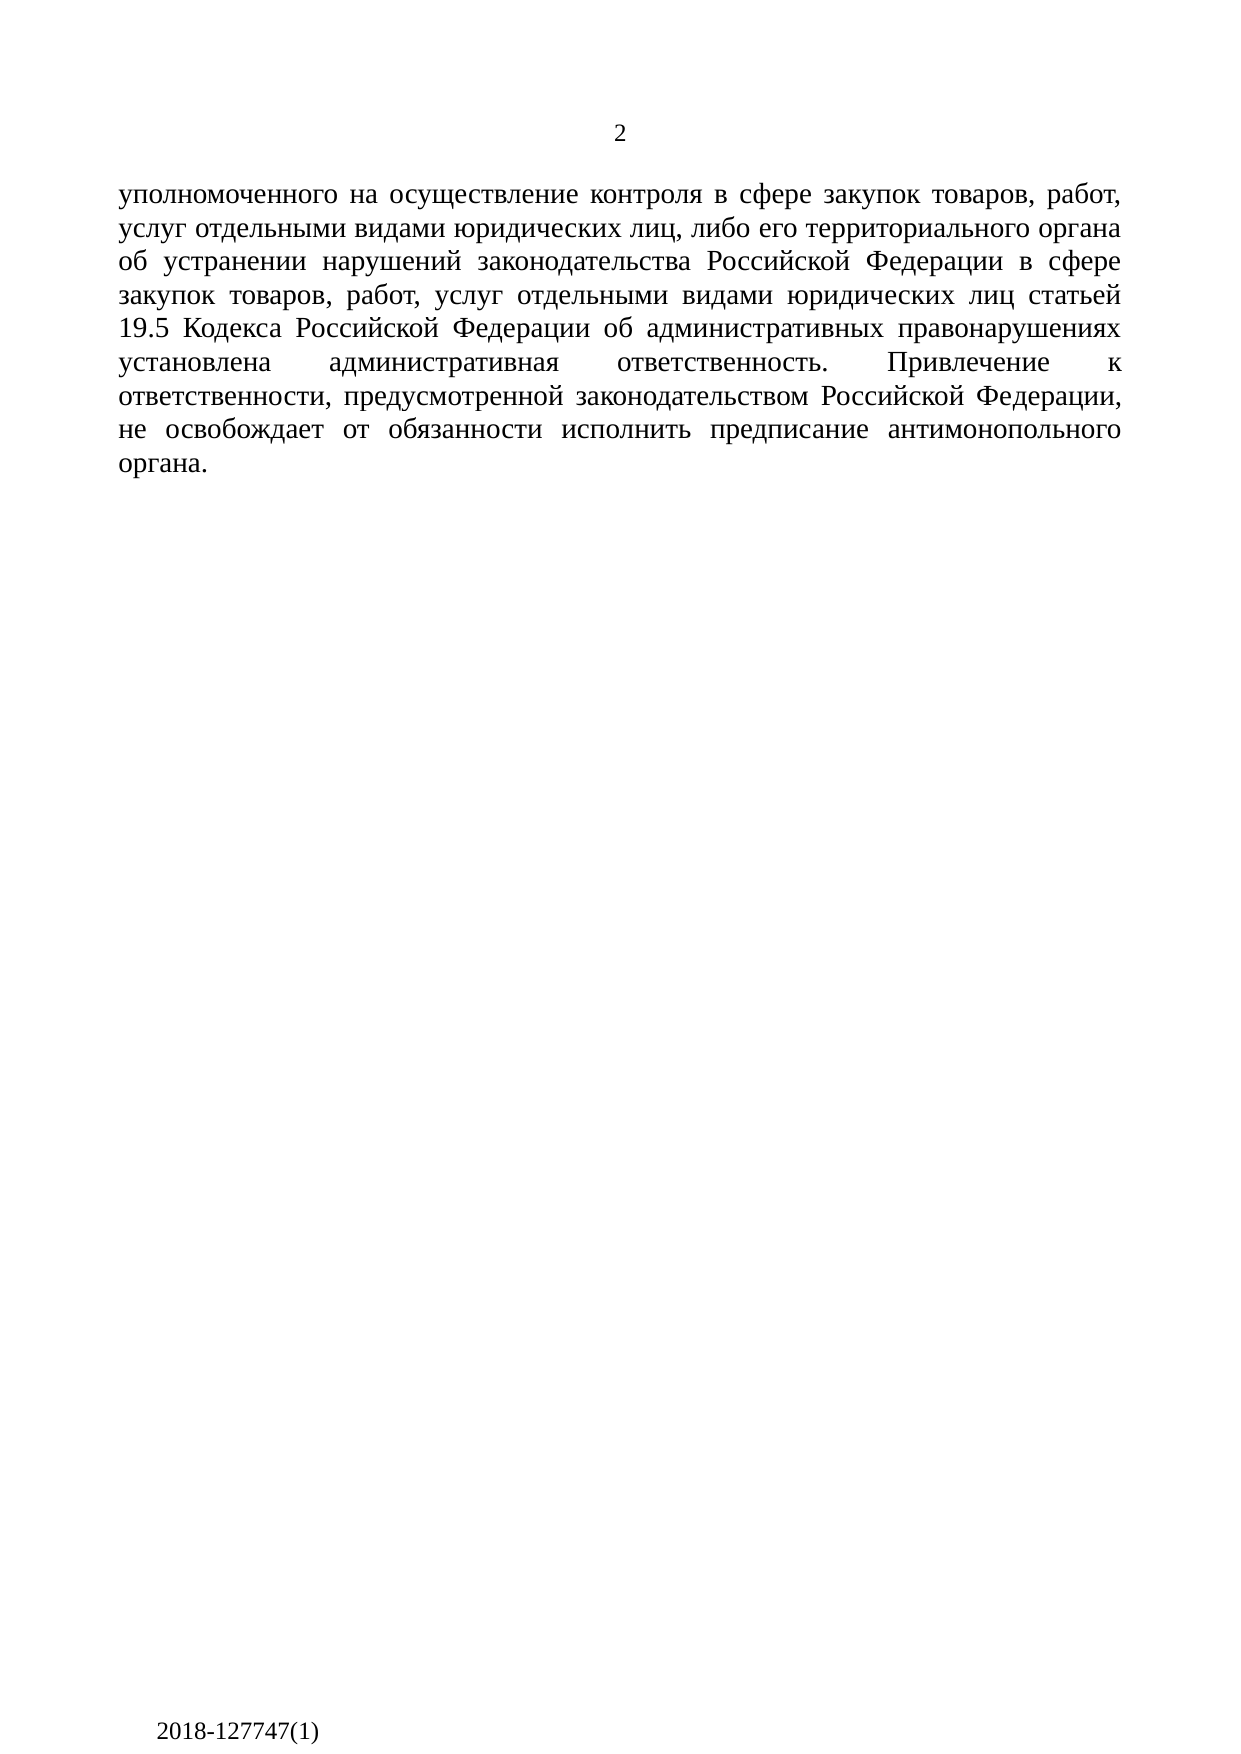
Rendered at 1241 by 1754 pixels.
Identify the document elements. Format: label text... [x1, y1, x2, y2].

text уполномоченного на осуществление контроля в сфере закупок товаров, работ, услуг отдельными видами юридических лиц, либо его территориального органа об устранении нарушений законодательства Российской Федерации в сфере закупок товаров, работ, услуг отдельными видами юридических лиц статьей 19.5 Кодекса Российской Федерации об административных правонарушениях установлена административная ответственность. Привлечение к ответственности, предусмотренной законодательством Российской Федерации, не освобождает от обязанности исполнить предписание антимонопольного органа. [118, 176, 1122, 478]
